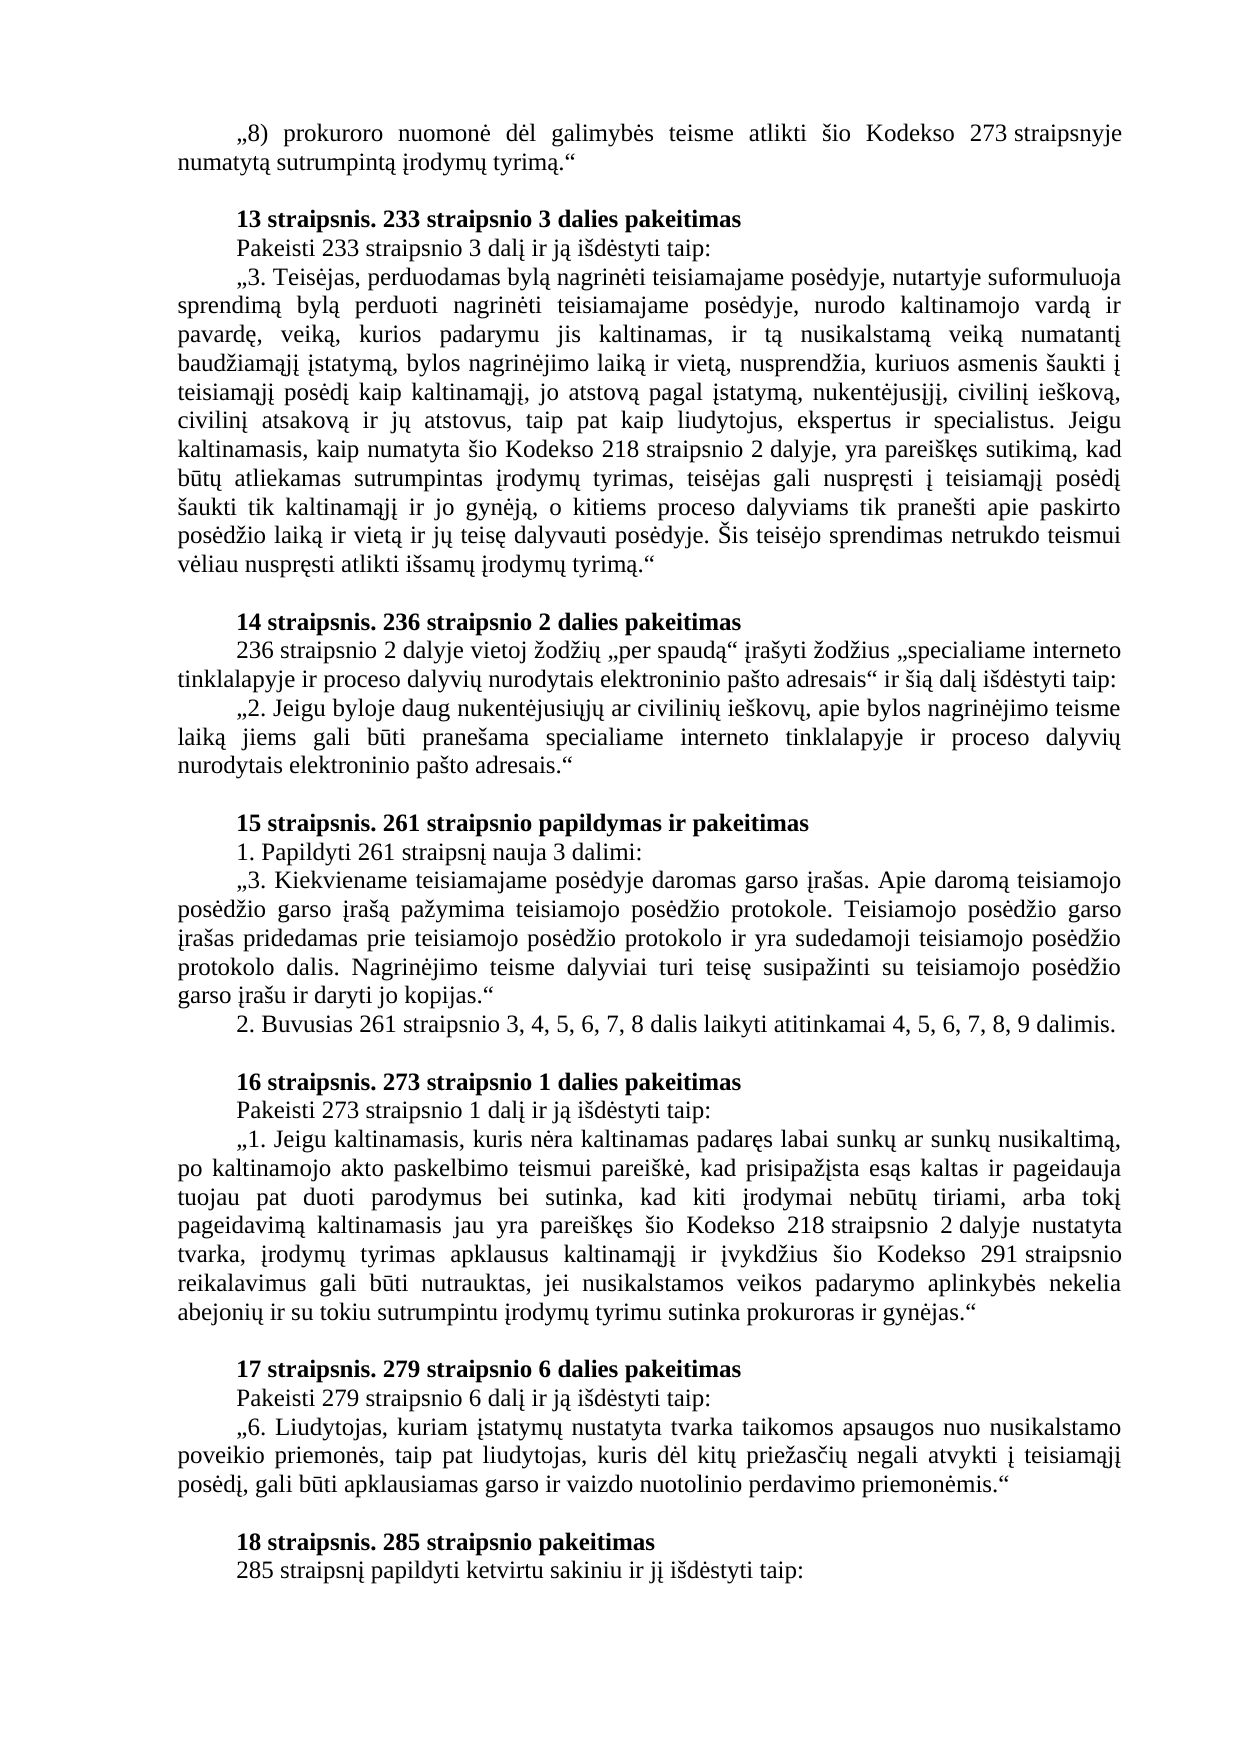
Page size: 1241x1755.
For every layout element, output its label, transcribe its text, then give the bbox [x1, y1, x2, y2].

text 236 straipsnio 2 dalyje vietoj žodžių „per spaudą“ įrašyti žodžius „specialiame interneto tinklalapyje ir proceso dalyvių nurodytais elektroninio pašto adresais“ ir šią dalį išdėstyti taip: [177, 636, 1122, 693]
text Pakeisti 233 straipsnio 3 dalį ir ją išdėstyti taip: [177, 233, 1122, 262]
text 285 straipsnį papildyti ketvirtu sakiniu ir jį išdėstyti taip: [177, 1556, 1122, 1584]
text „6. Liudytojas, kuriam įstatymų nustatyta tvarka taikomos apsaugos nuo nusikalstamo poveikio priemonės, taip pat liudytojas, kuris dėl kitų priežasčių negali atvykti į teisiamąjį posėdį, gali būti apklausiamas garso ir vaizdo nuotolinio perdavimo priemonėmis.“ [177, 1412, 1122, 1498]
text Pakeisti 279 straipsnio 6 dalį ir ją išdėstyti taip: [177, 1383, 1122, 1412]
text Pakeisti 273 straipsnio 1 dalį ir ją išdėstyti taip: [177, 1096, 1122, 1124]
text 1. Papildyti 261 straipsnį nauja 3 dalimi: [177, 837, 1122, 866]
text 17 straipsnis. 279 straipsnio 6 dalies pakeitimas [177, 1354, 1122, 1383]
text 2. Buvusias 261 straipsnio 3, 4, 5, 6, 7, 8 dalis laikyti atitinkamai 4, 5, 6, 7, 8, 9 dalimis. [177, 1009, 1122, 1038]
text 18 straipsnis. 285 straipsnio pakeitimas [177, 1527, 1122, 1556]
text 15 straipsnis. 261 straipsnio papildymas ir pakeitimas [177, 808, 1122, 837]
text „2. Jeigu byloje daug nukentėjusiųjų ar civilinių ieškovų, apie bylos nagrinėjimo teisme laiką jiems gali būti pranešama specialiame interneto tinklalapyje ir proceso dalyvių nurodytais elektroninio pašto adresais.“ [177, 693, 1122, 779]
text „1. Jeigu kaltinamasis, kuris nėra kaltinamas padaręs labai sunkų ar sunkų nusikaltimą, po kaltinamojo akto paskelbimo teismui pareiškė, kad prisipažįsta esąs kaltas ir pageidauja tuojau pat duoti parodymus bei sutinka, kad kiti įrodymai nebūtų tiriami, arba tokį pageidavimą kaltinamasis jau yra pareiškęs šio Kodekso 218 straipsnio 2 dalyje nustatyta tvarka, įrodymų tyrimas apklausus kaltinamąjį ir įvykdžius šio Kodekso 291 straipsnio reikalavimus gali būti nutrauktas, jei nusikalstamos veikos padarymo aplinkybės nekelia abejonių ir su tokiu sutrumpintu įrodymų tyrimu sutinka prokuroras ir gynėjas.“ [177, 1124, 1122, 1326]
text 13 straipsnis. 233 straipsnio 3 dalies pakeitimas [177, 204, 1122, 233]
text 14 straipsnis. 236 straipsnio 2 dalies pakeitimas [177, 607, 1122, 636]
text „3. Kiekviename teisiamajame posėdyje daromas garso įrašas. Apie daromą teisiamojo posėdžio garso įrašą pažymima teisiamojo posėdžio protokole. Teisiamojo posėdžio garso įrašas pridedamas prie teisiamojo posėdžio protokolo ir yra sudedamoji teisiamojo posėdžio protokolo dalis. Nagrinėjimo teisme dalyviai turi teisę susipažinti su teisiamojo posėdžio garso įrašu ir daryti jo kopijas.“ [177, 866, 1122, 1009]
text „3. Teisėjas, perduodamas bylą nagrinėti teisiamajame posėdyje, nutartyje suformuluoja sprendimą bylą perduoti nagrinėti teisiamajame posėdyje, nurodo kaltinamojo vardą ir pavardę, veiką, kurios padarymu jis kaltinamas, ir tą nusikalstamą veiką numatantį baudžiamąjį įstatymą, bylos nagrinėjimo laiką ir vietą, nusprendžia, kuriuos asmenis šaukti į teisiamąjį posėdį kaip kaltinamąjį, jo atstovą pagal įstatymą, nukentėjusįjį, civilinį ieškovą, civilinį atsakovą ir jų atstovus, taip pat kaip liudytojus, ekspertus ir specialistus. Jeigu kaltinamasis, kaip numatyta šio Kodekso 218 straipsnio 2 dalyje, yra pareiškęs sutikimą, kad būtų atliekamas sutrumpintas įrodymų tyrimas, teisėjas gali nuspręsti į teisiamąjį posėdį šaukti tik kaltinamąjį ir jo gynėją, o kitiems proceso dalyviams tik pranešti apie paskirto posėdžio laiką ir vietą ir jų teisę dalyvauti posėdyje. Šis teisėjo sprendimas netrukdo teismui vėliau nuspręsti atlikti išsamų įrodymų tyrimą.“ [177, 262, 1122, 578]
text „8) prokuroro nuomonė dėl galimybės teisme atlikti šio Kodekso 273 straipsnyje numatytą sutrumpintą įrodymų tyrimą.“ [177, 118, 1122, 176]
text 16 straipsnis. 273 straipsnio 1 dalies pakeitimas [177, 1067, 1122, 1096]
